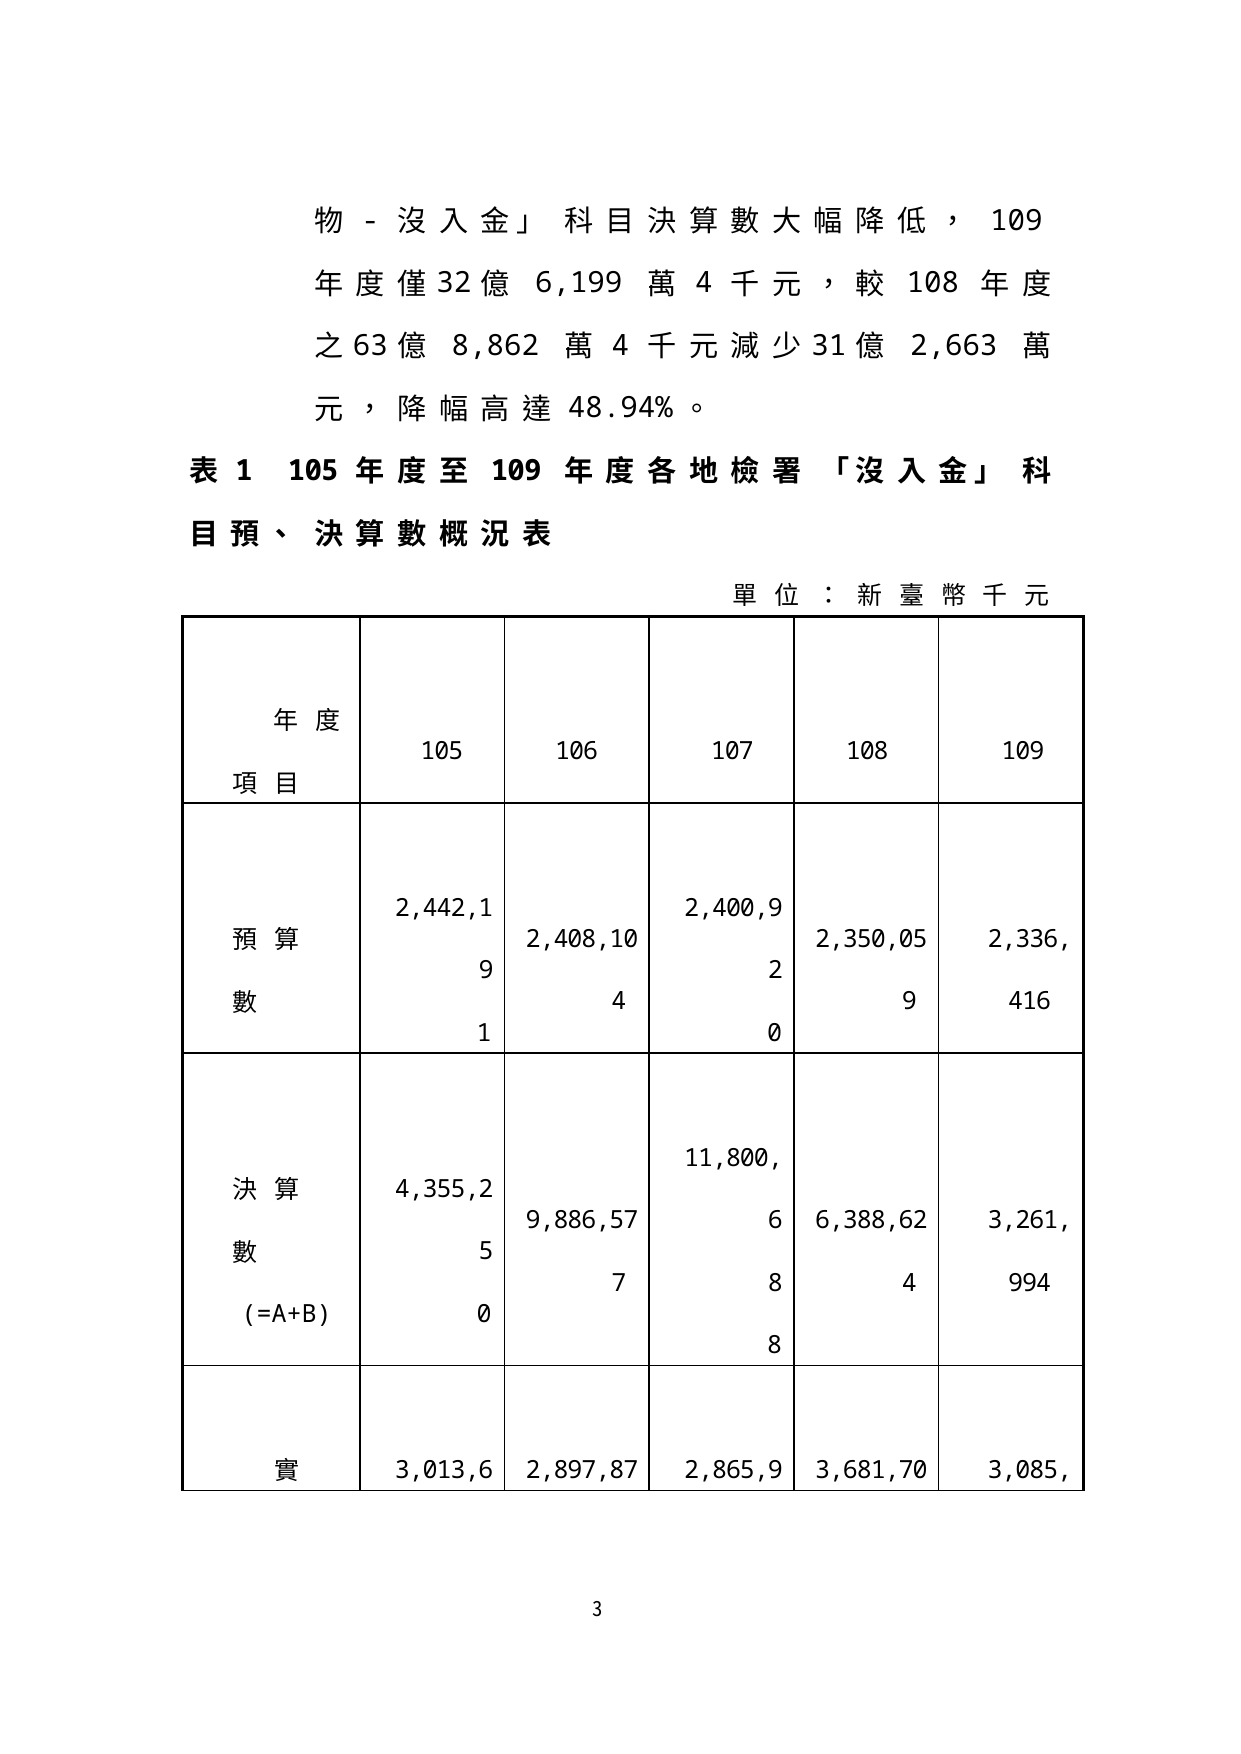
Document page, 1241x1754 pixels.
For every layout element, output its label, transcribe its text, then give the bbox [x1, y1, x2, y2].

text 刑法沒收新制於105年7月1日起施行，將單獨宣告沒收規定之適用及追討範圍從被告本人擴大至第三人以及不法所得變得之所有不法財產與資金，應沒收之犯罪所得大幅提高。各地檢署「沒入及沒收財物-沒入金」科目之應收數自105年度之13億4,162萬元遽增至106年度之69億8,870萬1千元，107年度再增加至89億3,469萬6千元，108年度則降為27億691萬9千元，109年度再降至1億7,644萬8千元(詳表1)。108年度起應收數驟降，係因法務部於108年11月27日訂頒「法務部所屬各級檢察署沒收犯罪所得之認列及註銷作業處理原則」，對於查無財產者，僅於各級檢察署之年度會計報表中附註表達，不再認列為應收帳款所致。又106年度及107年度各地檢署歲入「沒入及沒收財物-沒入金」科目預、決算差異數甚為龐鉅，主要即係該時應收帳款係按法院判決確定沒收金額扣除須發(返)還特定權利人或被害人款項及已收繳金額後全數認列；至108年度起改依前揭作業處理原則辦理，爰「沒入及沒收財物-沒入金」科目決算數大幅降低，109年度僅32億6,199萬4千元，較108年度之63億8,862萬4千元減少31億2,663萬元，降幅高達48.94%。 [271, 177, 1058, 427]
table_cell 2,865,9 [650, 1366, 793, 1490]
table_cell 4,355,250 [361, 1054, 504, 1365]
table_cell 11,800,688 [650, 1054, 793, 1365]
text 單位：新臺幣千元 [242, 552, 1058, 615]
table_cell 決算數(=A+B) [184, 1054, 359, 1365]
table_cell 2,408,104 [505, 804, 648, 1052]
table_cell 實 [184, 1366, 359, 1490]
table_cell 6,388,624 [795, 1054, 938, 1365]
table_cell 2,400,920 [650, 804, 793, 1052]
table_cell 3,681,70 [795, 1366, 938, 1490]
table_cell 3,261,994 [939, 1054, 1082, 1365]
table_cell 3,013,6 [361, 1366, 504, 1490]
table_cell 2,897,87 [505, 1366, 648, 1490]
table_cell 2,350,059 [795, 804, 938, 1052]
table_header 109 [939, 618, 1082, 802]
table_header 年度 項目 [184, 618, 359, 802]
table_cell 9,886,577 [505, 1054, 648, 1365]
table_header 108 [795, 618, 938, 802]
table_header 107 [650, 618, 793, 802]
table_header 105 [361, 618, 504, 802]
text 表1 105年度至109年度各地檢署「沒入金」科目預、決算數概況表 [183, 427, 1058, 552]
table_cell 2,442,191 [361, 804, 504, 1052]
table_cell 3,085, [939, 1366, 1082, 1490]
table_header 106 [505, 618, 648, 802]
table_cell 預算數 [184, 804, 359, 1052]
table_cell 2,336,416 [939, 804, 1082, 1052]
